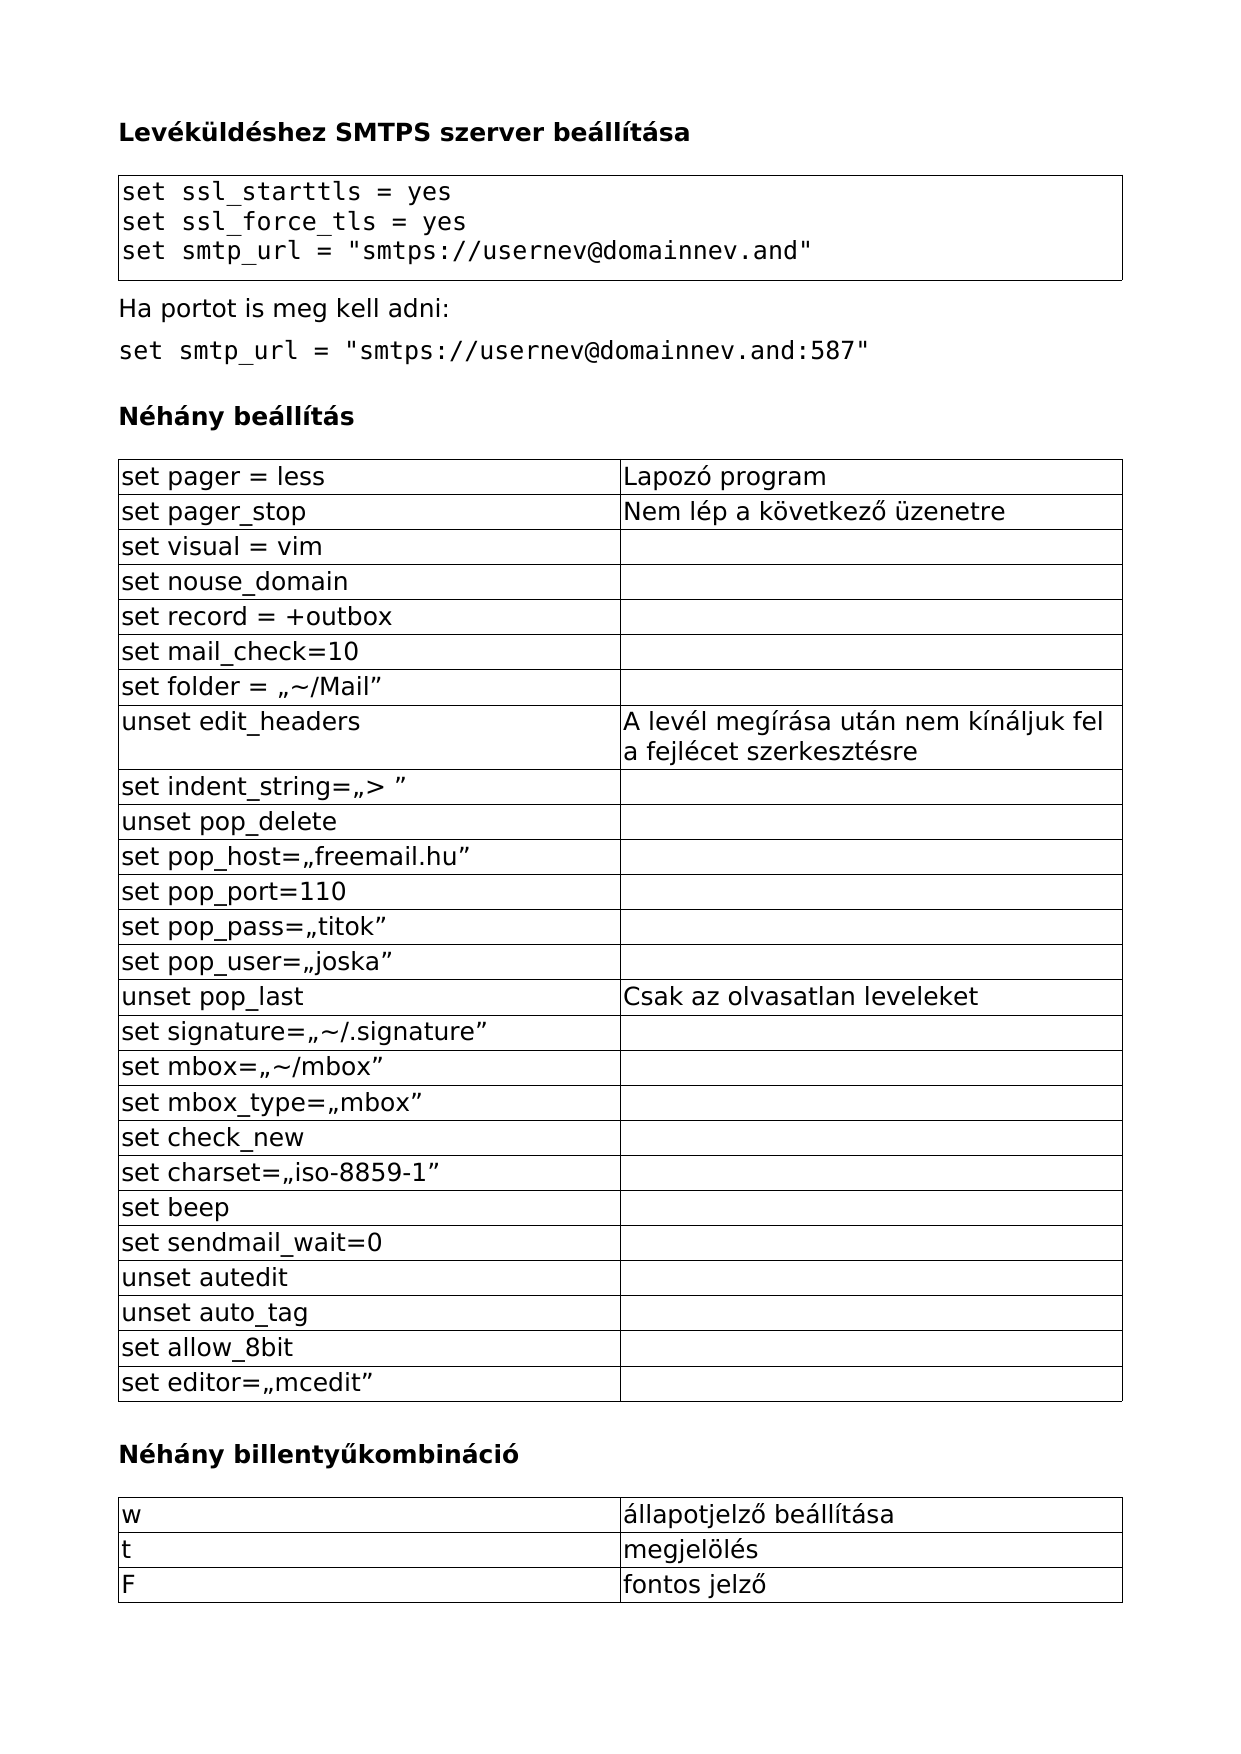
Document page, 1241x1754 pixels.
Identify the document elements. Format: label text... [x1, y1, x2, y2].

table_cell [621, 1367, 1122, 1401]
table_cell [621, 635, 1122, 669]
table_cell [621, 945, 1122, 979]
table_cell set mbox_type=„mbox” [119, 1086, 620, 1120]
table_cell set mail_check=10 [119, 635, 620, 669]
subtitle Néhány beállítás [118, 402, 1122, 431]
table_cell [621, 875, 1122, 909]
text Ha portot is meg kell adni: [118, 295, 1122, 324]
table_cell set beep [119, 1191, 620, 1225]
text set smtp_url = "smtps://usernev@domainnev.and:587" [118, 336, 1122, 366]
subtitle Néhány billentyűkombináció [118, 1441, 1122, 1470]
table_cell set folder = „~/Mail” [119, 670, 620, 704]
table_cell [621, 600, 1122, 634]
table_cell [621, 1051, 1122, 1085]
table_cell set sendmail_wait=0 [119, 1226, 620, 1260]
table_header Lapozó program [621, 460, 1122, 494]
table_cell A levél megírása után nem kínáljuk fel a fejlécet szerkesztésre [621, 706, 1122, 769]
table_cell [621, 770, 1122, 804]
table_cell set signature=„~/.signature” [119, 1016, 620, 1049]
table_cell set pop_user=„joska” [119, 945, 620, 979]
table_cell set allow_8bit [119, 1331, 620, 1366]
table_cell t [119, 1533, 620, 1567]
table_cell [621, 1331, 1122, 1366]
table_cell [621, 670, 1122, 704]
table_cell set pager_stop [119, 495, 620, 529]
table_cell set check_new [119, 1121, 620, 1155]
table_cell set nouse_domain [119, 565, 620, 599]
table_header állapotjelző beállítása [621, 1498, 1122, 1532]
table_cell [621, 1121, 1122, 1155]
table_cell set visual = vim [119, 530, 620, 564]
table_cell [621, 565, 1122, 599]
table_cell [621, 1226, 1122, 1260]
table_cell [621, 1086, 1122, 1120]
table_cell set editor=„mcedit” [119, 1367, 620, 1401]
table_cell [621, 1191, 1122, 1225]
table_cell [621, 530, 1122, 564]
table_cell set pop_port=110 [119, 875, 620, 909]
table_header w [119, 1498, 620, 1532]
table_cell [621, 1016, 1122, 1049]
table_cell set record = +outbox [119, 600, 620, 634]
table_cell megjelölés [621, 1533, 1122, 1567]
table_header set ssl_starttls = yes set ssl_force_tls = yes set smtp_url = "smtps://usernev@domainnev.and" [119, 176, 1122, 280]
table_cell fontos jelző [621, 1568, 1122, 1602]
table_cell unset edit_headers [119, 706, 620, 769]
table_cell unset auto_tag [119, 1296, 620, 1330]
table_cell unset pop_delete [119, 805, 620, 839]
table_cell set charset=„iso-8859-1” [119, 1156, 620, 1190]
table_cell [621, 1296, 1122, 1330]
table_cell Csak az olvasatlan leveleket [621, 980, 1122, 1014]
table_cell set pop_host=„freemail.hu” [119, 840, 620, 874]
table_cell set indent_string=„> ” [119, 770, 620, 804]
table_cell [621, 910, 1122, 944]
table_cell unset autedit [119, 1261, 620, 1295]
table_cell [621, 805, 1122, 839]
table_cell [621, 1156, 1122, 1190]
table_header set pager = less [119, 460, 620, 494]
table_cell set pop_pass=„titok” [119, 910, 620, 944]
table_cell set mbox=„~/mbox” [119, 1051, 620, 1085]
table_cell [621, 840, 1122, 874]
subtitle Levéküldéshez SMTPS szerver beállítása [118, 118, 1122, 147]
table_cell unset pop_last [119, 980, 620, 1014]
table_cell Nem lép a következő üzenetre [621, 495, 1122, 529]
table_cell F [119, 1568, 620, 1602]
table_cell [621, 1261, 1122, 1295]
